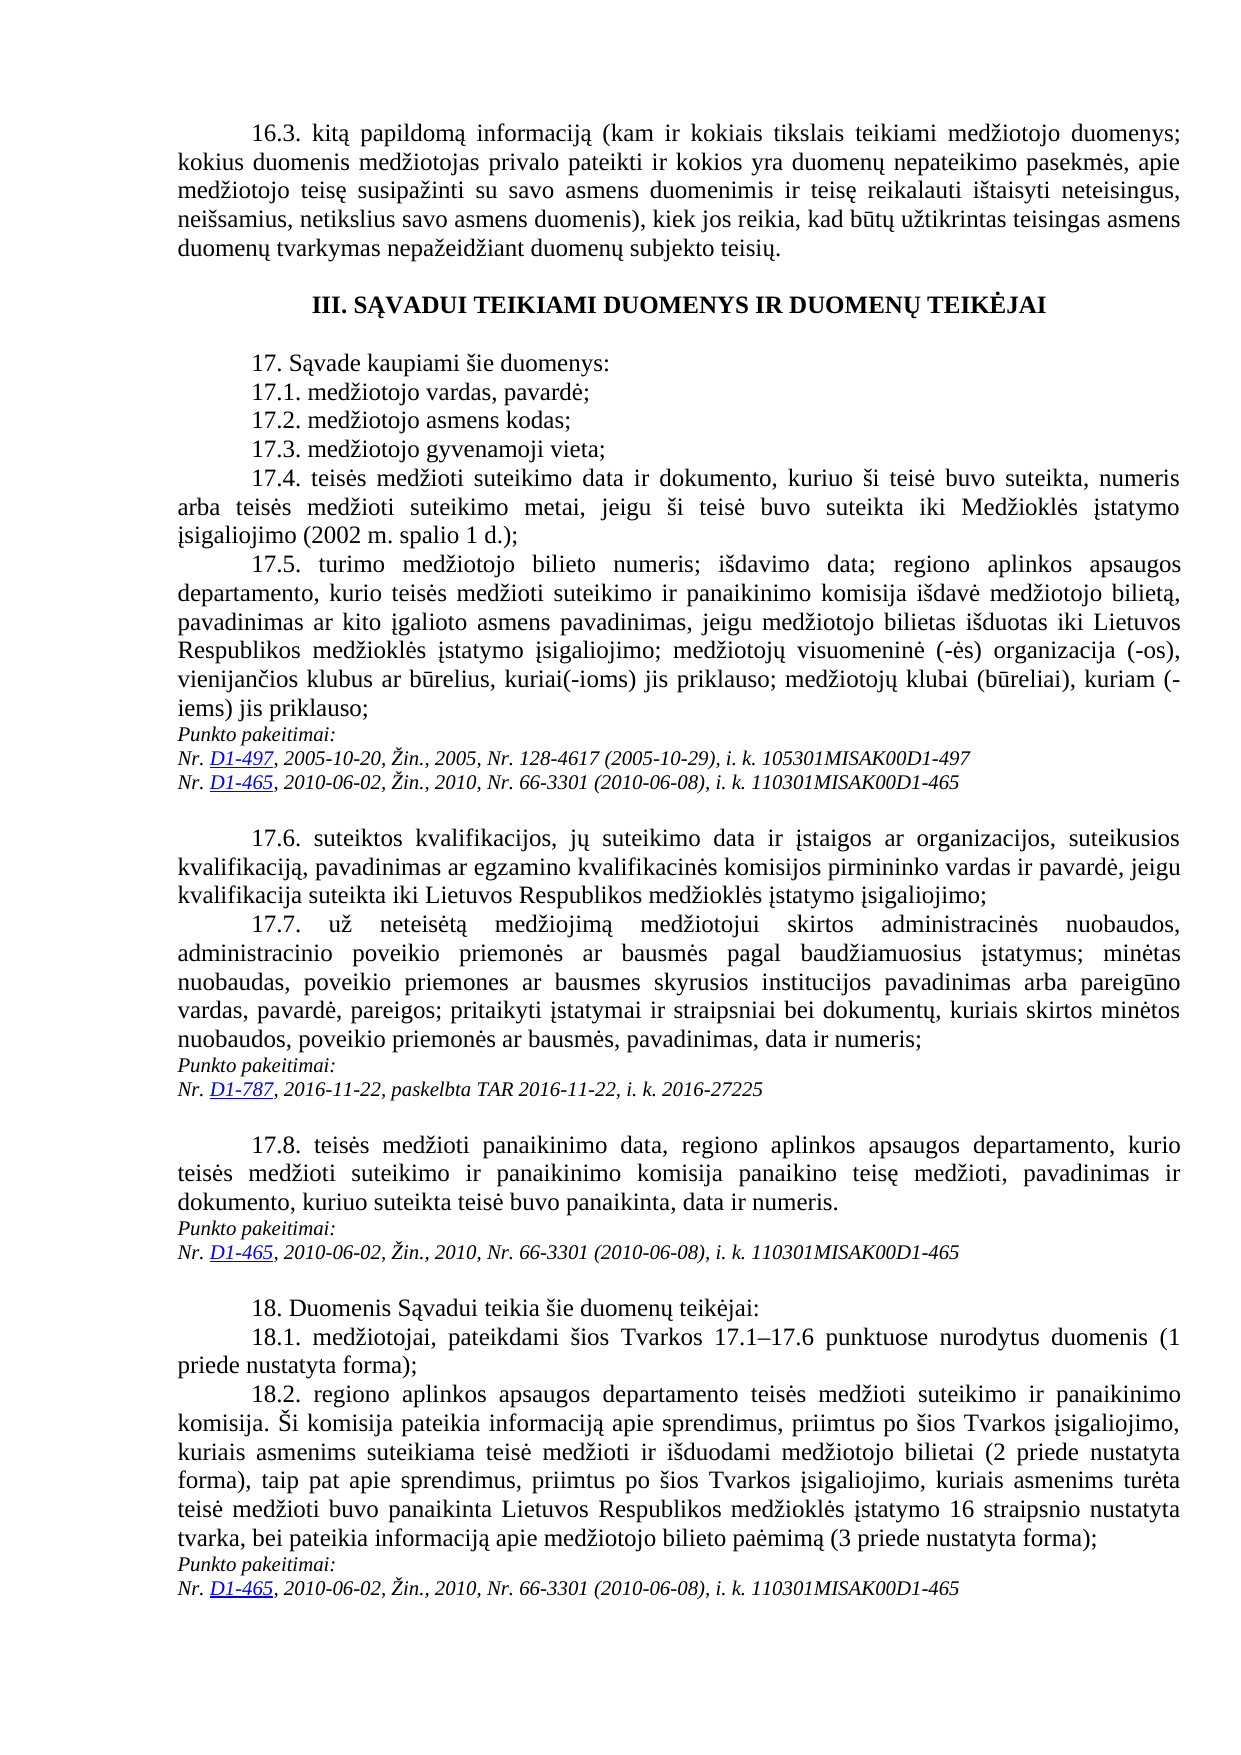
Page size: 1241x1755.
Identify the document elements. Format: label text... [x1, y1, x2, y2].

text Nr. D1-465, 2010-06-02, Žin., 2010, Nr. 66-3301 (2010-06-08), i. k. 110301MISAK00D1-465 [177, 770, 1181, 794]
text Punkto pakeitimai: [177, 1053, 1181, 1077]
text 17.7. už neteisėtą medžiojimą medžiotojui skirtos administracinės nuobaudos, administracinio poveikio priemonės ar bausmės pagal baudžiamuosius įstatymus; minėtas nuobaudas, poveikio priemones ar bausmes skyrusios institucijos pavadinimas arba pareigūno vardas, pavardė, pareigos; pritaikyti įstatymai ir straipsniai bei dokumentų, kuriais skirtos minėtos nuobaudos, poveikio priemonės ar bausmės, pavadinimas, data ir numeris; [177, 909, 1181, 1053]
text 17.5. turimo medžiotojo bilieto numeris; išdavimo data; regiono aplinkos apsaugos departamento, kurio teisės medžioti suteikimo ir panaikinimo komisija išdavė medžiotojo bilietą, pavadinimas ar kito įgalioto asmens pavadinimas, jeigu medžiotojo bilietas išduotas iki Lietuvos Respublikos medžioklės įstatymo įsigaliojimo; medžiotojų visuomeninė (-ės) organizacija (-os), vienijančios klubus ar būrelius, kuriai(-ioms) jis priklauso; medžiotojų klubai (būreliai), kuriam (-iems) jis priklauso; [177, 549, 1181, 722]
text 18.2. regiono aplinkos apsaugos departamento teisės medžioti suteikimo ir panaikinimo komisija. Ši komisija pateikia informaciją apie sprendimus, priimtus po šios Tvarkos įsigaliojimo, kuriais asmenims suteikiama teisė medžioti ir išduodami medžiotojo bilietai (2 priede nustatyta forma), taip pat apie sprendimus, priimtus po šios Tvarkos įsigaliojimo, kuriais asmenims turėta teisė medžioti buvo panaikinta Lietuvos Respublikos medžioklės įstatymo 16 straipsnio nustatyta tvarka, bei pateikia informaciją apie medžiotojo bilieto paėmimą (3 priede nustatyta forma); [177, 1379, 1181, 1552]
text Punkto pakeitimai: [177, 1216, 1181, 1240]
text 17.1. medžiotojo vardas, pavardė; [177, 377, 1181, 406]
text Nr. D1-465, 2010-06-02, Žin., 2010, Nr. 66-3301 (2010-06-08), i. k. 110301MISAK00D1-465 [177, 1240, 1181, 1264]
text 17.2. medžiotojo asmens kodas; [177, 406, 1181, 434]
text Punkto pakeitimai: [177, 1552, 1181, 1576]
text 17.3. medžiotojo gyvenamoji vieta; [177, 434, 1181, 463]
text 17.8. teisės medžioti panaikinimo data, regiono aplinkos apsaugos departamento, kurio teisės medžioti suteikimo ir panaikinimo komisija panaikino teisę medžioti, pavadinimas ir dokumento, kuriuo suteikta teisė buvo panaikinta, data ir numeris. [177, 1130, 1181, 1216]
text 18. Duomenis Sąvadui teikia šie duomenų teikėjai: [177, 1293, 1181, 1322]
text 17.6. suteiktos kvalifikacijos, jų suteikimo data ir įstaigos ar organizacijos, suteikusios kvalifikaciją, pavadinimas ar egzamino kvalifikacinės komisijos pirmininko vardas ir pavardė, jeigu kvalifikacija suteikta iki Lietuvos Respublikos medžioklės įstatymo įsigaliojimo; [177, 823, 1181, 909]
text 17. Sąvade kaupiami šie duomenys: [177, 348, 1181, 377]
text Nr. D1-465, 2010-06-02, Žin., 2010, Nr. 66-3301 (2010-06-08), i. k. 110301MISAK00D1-465 [177, 1576, 1181, 1600]
text 16.3. kitą papildomą informaciją (kam ir kokiais tikslais teikiami medžiotojo duomenys; kokius duomenis medžiotojas privalo pateikti ir kokios yra duomenų nepateikimo pasekmės, apie medžiotojo teisę susipažinti su savo asmens duomenimis ir teisę reikalauti ištaisyti neteisingus, neišsamius, netikslius savo asmens duomenis), kiek jos reikia, kad būtų užtikrintas teisingas asmens duomenų tvarkymas nepažeidžiant duomenų subjekto teisių. [177, 118, 1181, 262]
text III. Sąvadui teikiami duomenys ir duomenų teikėjai [177, 291, 1181, 319]
text 17.4. teisės medžioti suteikimo data ir dokumento, kuriuo ši teisė buvo suteikta, numeris arba teisės medžioti suteikimo metai, jeigu ši teisė buvo suteikta iki Medžioklės įstatymo įsigaliojimo (2002 m. spalio 1 d.); [177, 463, 1181, 549]
text Nr. D1-497, 2005-10-20, Žin., 2005, Nr. 128-4617 (2005-10-29), i. k. 105301MISAK00D1-497 [177, 746, 1181, 770]
text 18.1. medžiotojai, pateikdami šios Tvarkos 17.1–17.6 punktuose nurodytus duomenis (1 priede nustatyta forma); [177, 1322, 1181, 1379]
text Punkto pakeitimai: [177, 722, 1181, 746]
text Nr. D1-787, 2016-11-22, paskelbta TAR 2016-11-22, i. k. 2016-27225 [177, 1077, 1181, 1101]
